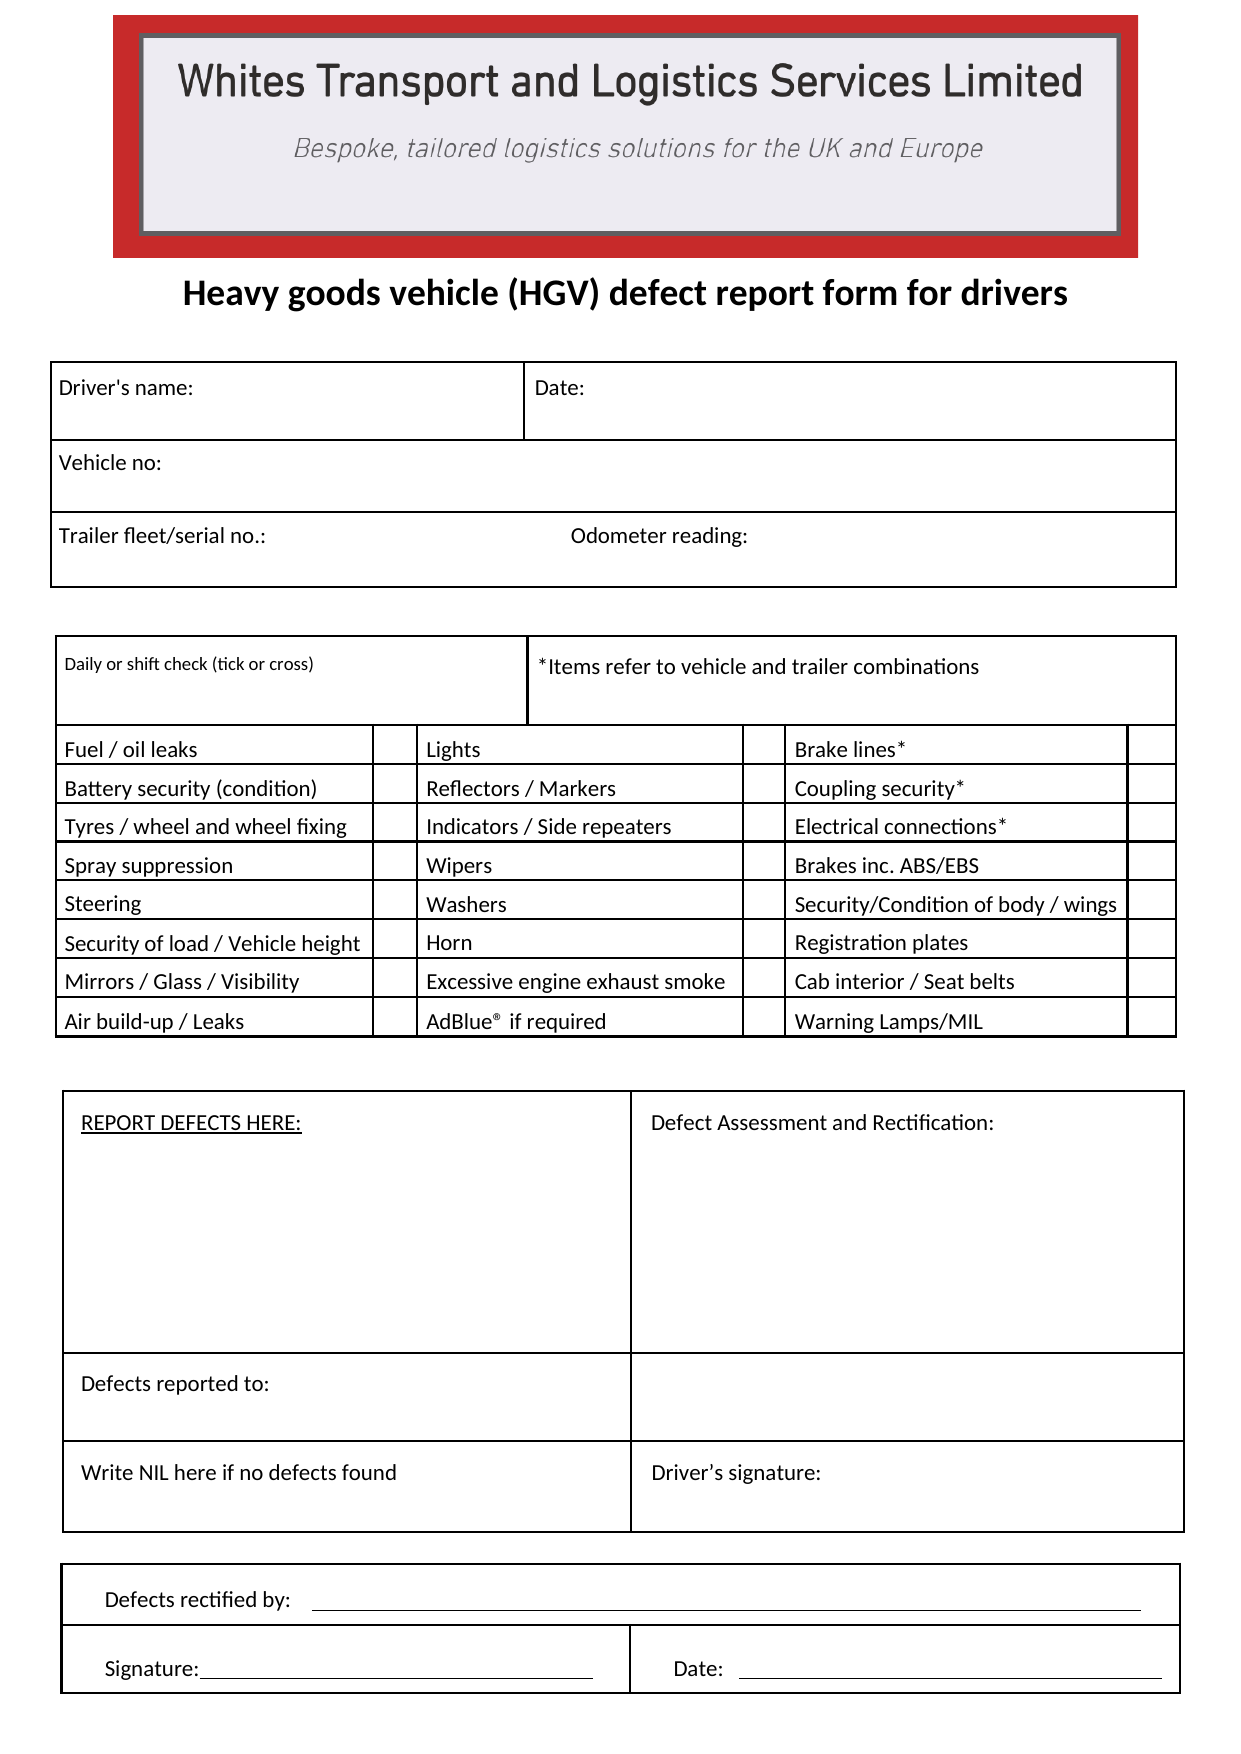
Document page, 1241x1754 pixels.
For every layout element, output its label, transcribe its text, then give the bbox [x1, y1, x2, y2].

table_cell Battery security (condition) [57, 765, 372, 802]
table_cell Driver’s signature: [632, 1442, 1183, 1531]
table_cell Wipers [418, 843, 742, 879]
table_cell [374, 920, 416, 957]
table_cell Excessive engine exhaust smoke [418, 959, 742, 996]
table_cell Steering [57, 881, 372, 918]
table_cell [1129, 920, 1175, 957]
table_cell [374, 765, 416, 802]
table_cell Indicators / Side repeaters [418, 804, 742, 840]
text Heavy goods vehicle (HGV) defect report form for drivers [27, 269, 1225, 315]
table_cell [744, 920, 784, 957]
table_header Defect Assessment and Rectification: [632, 1092, 1183, 1352]
table_cell [374, 804, 416, 840]
table_cell AdBlue® if required [418, 998, 742, 1035]
table_cell Date: [631, 1626, 1179, 1692]
table_cell [1129, 843, 1175, 879]
table_cell [744, 804, 784, 840]
table_cell Electrical connections* [786, 804, 1126, 840]
table_cell Cab interior / Seat belts [786, 959, 1126, 996]
table_cell Coupling security* [786, 765, 1126, 802]
table_cell Spray suppression [57, 843, 372, 879]
table_cell Fuel / oil leaks [57, 726, 372, 763]
table_cell [1129, 998, 1175, 1035]
table_cell Trailer fleet/serial no.: Odometer reading: [52, 513, 1175, 586]
table_cell Reflectors / Markers [418, 765, 742, 802]
table_cell [632, 1354, 1183, 1440]
table_cell Air build-up / Leaks [57, 998, 372, 1035]
table_cell [744, 765, 784, 802]
table_cell [744, 843, 784, 879]
table_cell Security/Condition of body / wings [786, 881, 1126, 918]
table_cell Registration plates [786, 920, 1126, 957]
table_cell [744, 959, 784, 996]
table_header Date: [525, 363, 1175, 439]
table_cell [1129, 881, 1175, 918]
table_cell Warning Lamps/MIL [786, 998, 1126, 1035]
table_cell Write NIL here if no defects found [64, 1442, 630, 1531]
table_cell Security of load / Vehicle height [57, 920, 372, 957]
table_cell Lights [418, 726, 742, 763]
table_cell Vehicle no: [52, 441, 1175, 511]
table_header REPORT DEFECTS HERE: [64, 1092, 630, 1352]
table_cell [744, 726, 784, 763]
table_cell Mirrors / Glass / Visibility [57, 959, 372, 996]
table_cell [744, 998, 784, 1035]
table_cell [374, 843, 416, 879]
table_cell Brakes inc. ABS/EBS [786, 843, 1126, 879]
table_cell Tyres / wheel and wheel fixing [57, 804, 372, 840]
table_cell Defects reported to: [64, 1354, 630, 1440]
table_cell [374, 959, 416, 996]
table_cell Brake lines* [786, 726, 1126, 763]
table_header Driver's name: [52, 363, 523, 439]
table_cell [1129, 726, 1175, 763]
table_header Defects rectified by: [63, 1565, 1179, 1624]
table_cell [1129, 765, 1175, 802]
table_cell [744, 881, 784, 918]
table_cell [1129, 959, 1175, 996]
table_cell [374, 998, 416, 1035]
picture [113, 15, 1139, 258]
table_cell [374, 881, 416, 918]
table_cell Horn [418, 920, 742, 957]
table_cell Washers [418, 881, 742, 918]
table_cell [374, 726, 416, 763]
table_header Daily or shift check (tick or cross) [57, 637, 526, 723]
table_cell [1129, 804, 1175, 840]
table_cell Signature: [63, 1626, 629, 1692]
table_header *Items refer to vehicle and trailer combinations [529, 637, 1175, 723]
